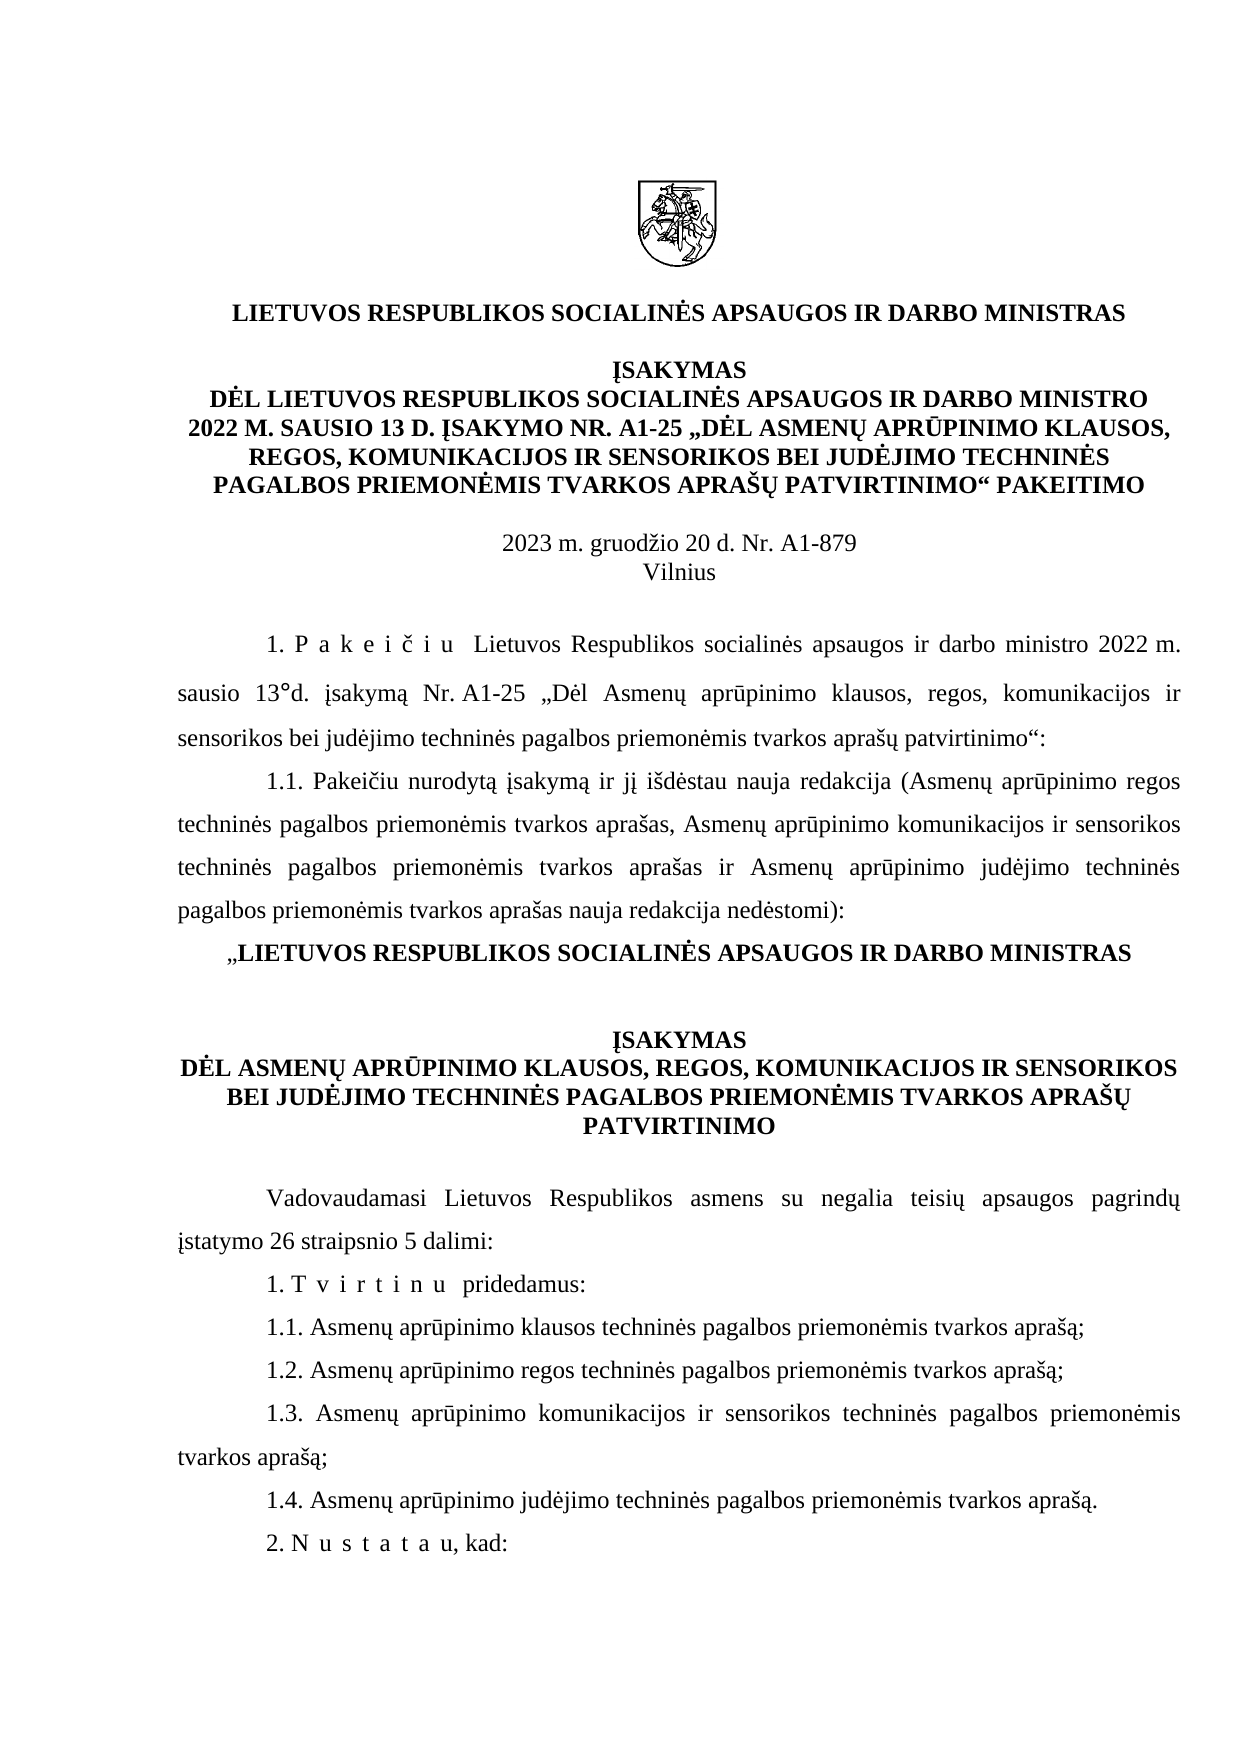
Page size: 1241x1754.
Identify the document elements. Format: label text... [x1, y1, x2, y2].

text LIETUVOS RESPUBLIKOS SOCIALINĖS APSAUGOS IR DARBO MINISTRAS [177, 298, 1181, 327]
text „LIETUVOS RESPUBLIKOS SOCIALINĖS APSAUGOS IR DARBO MINISTRAS [177, 938, 1181, 967]
text 2023 m. gruodžio 20 d. Nr. A1-879 [177, 528, 1181, 557]
text 1. Pakeičiu Lietuvos Respublikos socialinės apsaugos ir darbo ministro 2022 m. sausio 13°d. įsakymą Nr. A1-25 „Dėl Asmenų aprūpinimo klausos, regos, komunikacijos ir sensorikos bei judėjimo techninės pagalbos priemonėmis tvarkos aprašų patvirtinimo“: [177, 629, 1181, 752]
text 1.3. Asmenų aprūpinimo komunikacijos ir sensorikos techninės pagalbos priemonėmis tvarkos aprašą; [177, 1398, 1181, 1470]
text DĖL ASMENŲ APRŪPINIMO KLAUSOS, REGOS, KOMUNIKACIJOS IR SENSORIKOS BEI JUDĖJIMO TECHNINĖS PAGALBOS PRIEMONĖMIS TVARKOS APRAŠŲ PATVIRTINIMO [177, 1053, 1181, 1140]
text Vilnius [177, 557, 1181, 586]
text DĖL LIETUVOS RESPUBLIKOS SOCIALINĖS APSAUGOS IR DARBO MINISTRO 2022 M. SAUSIO 13 D. ĮSAKYMO NR. A1-25 „DĖL ASMENŲ APRŪPINIMO KLAUSOS, REGOS, KOMUNIKACIJOS IR SENSORIKOS BEI JUDĖJIMO TECHNINĖS PAGALBOS PRIEMONĖMIS TVARKOS APRAŠŲ PATVIRTINIMO“ PAKEITIMO [177, 384, 1181, 499]
text 1. Tvirtinu pridedamus: [177, 1269, 1181, 1298]
text 1.4. Asmenų aprūpinimo judėjimo techninės pagalbos priemonėmis tvarkos aprašą. [177, 1485, 1181, 1513]
text Vadovaudamasi Lietuvos Respublikos asmens su negalia teisių apsaugos pagrindų įstatymo 26 straipsnio 5 dalimi: [177, 1183, 1181, 1255]
text ĮSAKYMAS [177, 356, 1181, 384]
text ĮSAKYMAS [177, 1025, 1181, 1053]
text 1.2. Asmenų aprūpinimo regos techninės pagalbos priemonėmis tvarkos aprašą; [177, 1355, 1181, 1384]
text 2. Nustatau, kad: [177, 1528, 1181, 1557]
text 1.1. Pakeičiu nurodytą įsakymą ir jį išdėstau nauja redakcija (Asmenų aprūpinimo regos techninės pagalbos priemonėmis tvarkos aprašas, Asmenų aprūpinimo komunikacijos ir sensorikos techninės pagalbos priemonėmis tvarkos aprašas ir Asmenų aprūpinimo judėjimo techninės pagalbos priemonėmis tvarkos aprašas nauja redakcija nedėstomi): [177, 766, 1181, 924]
text 1.1. Asmenų aprūpinimo klausos techninės pagalbos priemonėmis tvarkos aprašą; [177, 1312, 1181, 1341]
